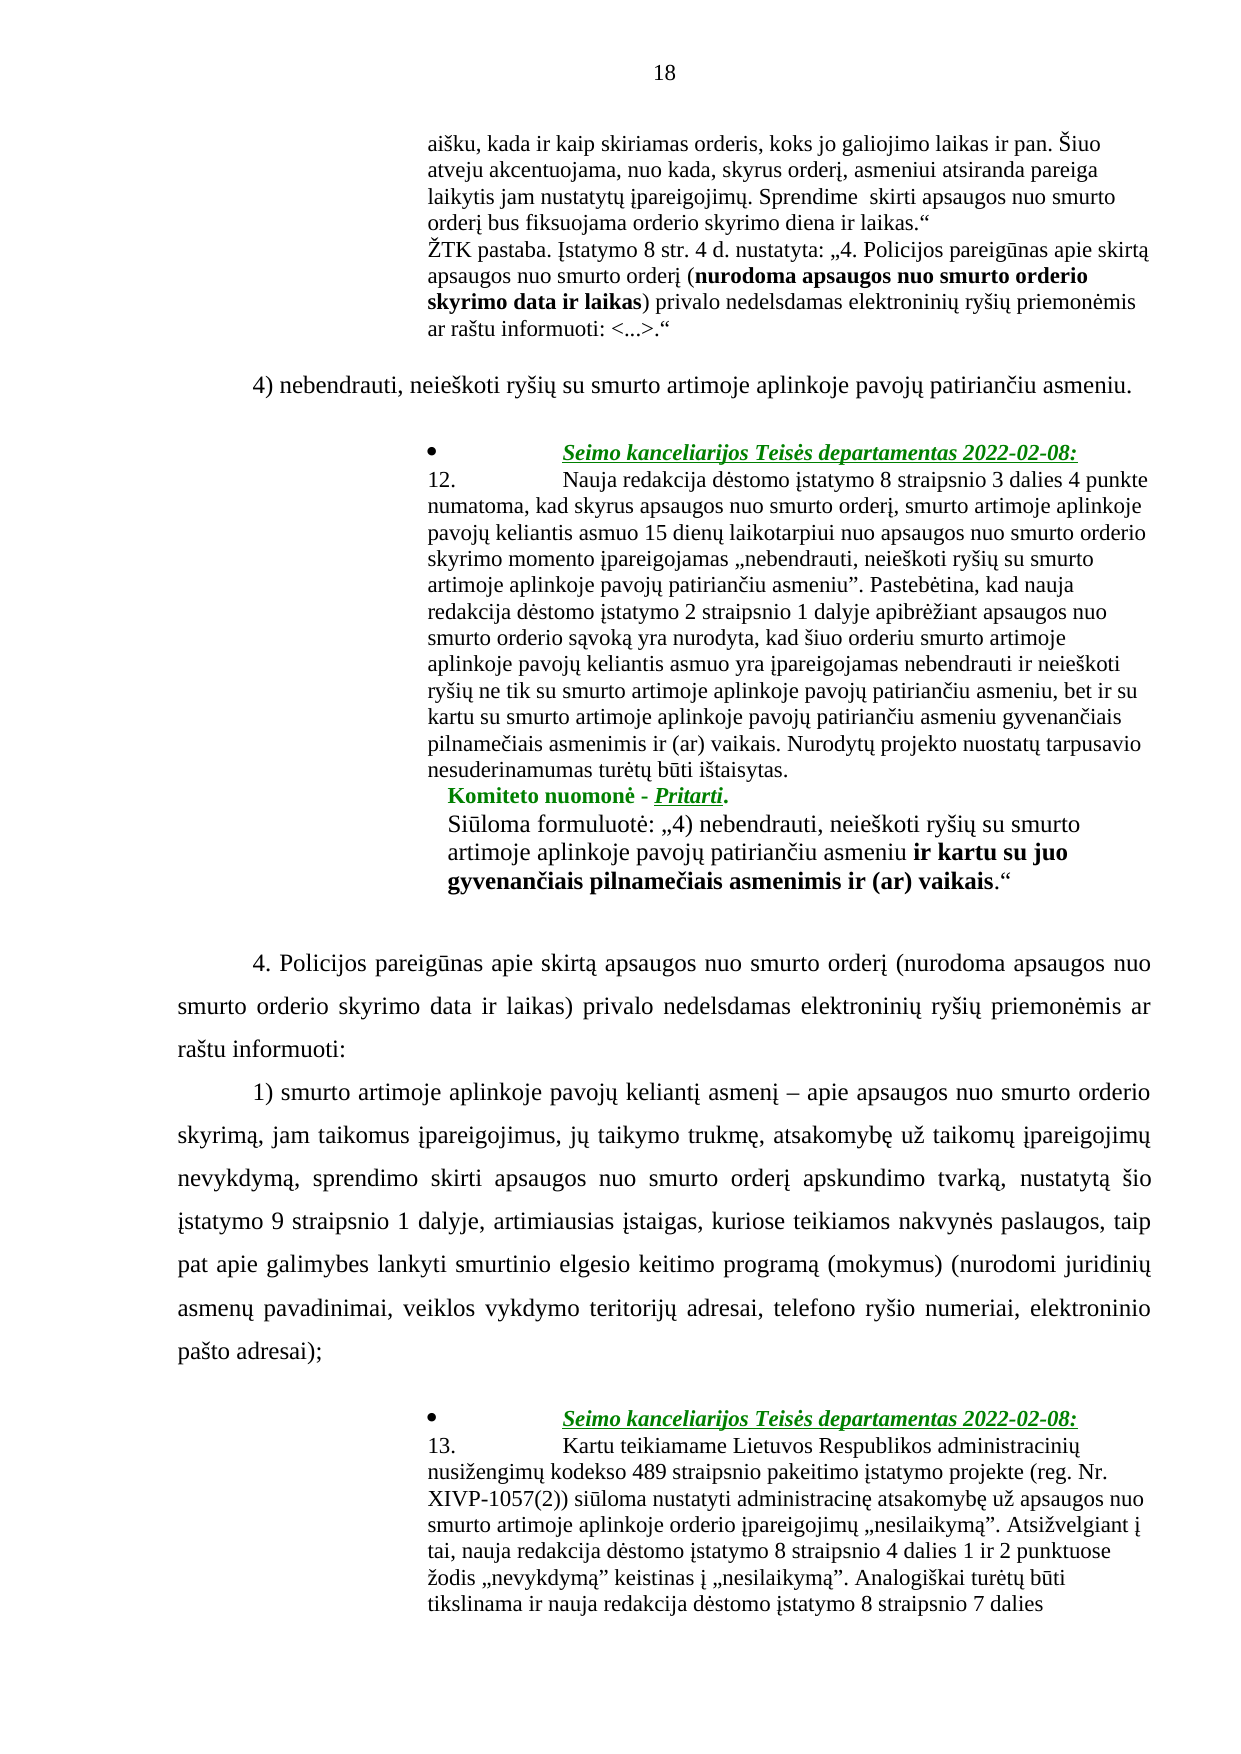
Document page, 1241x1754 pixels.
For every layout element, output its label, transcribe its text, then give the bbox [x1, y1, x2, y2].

text aišku, kada ir kaip skiriamas orderis, koks jo galiojimo laikas ir pan. Šiuo atveju akcentuojama, nuo kada, skyrus orderį, asmeniui atsiranda pareiga laikytis jam nustatytų įpareigojimų. Sprendime skirti apsaugos nuo smurto orderį bus fiksuojama orderio skyrimo diena ir laikas.“ [427, 130, 1152, 236]
text 13. Kartu teikiamame Lietuvos Respublikos administracinių nusižengimų kodekso 489 straipsnio pakeitimo įstatymo projekte (reg. Nr. XIVP-1057(2)) siūloma nustatyti administracinę atsakomybę už apsaugos nuo smurto artimoje aplinkoje orderio įpareigojimų „nesilaikymą”. Atsižvelgiant į tai, nauja redakcija dėstomo įstatymo 8 straipsnio 4 dalies 1 ir 2 punktuose žodis „nevykdymą” keistinas į „nesilaikymą”. Analogiškai turėtų būti tikslinama ir nauja redakcija dėstomo įstatymo 8 straipsnio 7 dalies [427, 1432, 1152, 1616]
text Siūloma formuluotė: „4) nebendrauti, neieškoti ryšių su smurto artimoje aplinkoje pavojų patiriančiu asmeniu ir kartu su juo gyvenančiais pilnamečiais asmenimis ir (ar) vaikais.“ [177, 809, 1152, 895]
list Seimo kanceliarijos Teisės departamentas 2022-02-08: [427, 1405, 1152, 1432]
text 4) nebendrauti, neieškoti ryšių su smurto artimoje aplinkoje pavojų patiriančiu asmeniu. [177, 370, 1152, 398]
text ŽTK pastaba. Įstatymo 8 str. 4 d. nustatyta: „4. Policijos pareigūnas apie skirtą apsaugos nuo smurto orderį (nurodoma apsaugos nuo smurto orderio skyrimo data ir laikas) privalo nedelsdamas elektroninių ryšių priemonėmis ar raštu informuoti: <...>.“ [427, 236, 1152, 341]
text 12. Nauja redakcija dėstomo įstatymo 8 straipsnio 3 dalies 4 punkte numatoma, kad skyrus apsaugos nuo smurto orderį, smurto artimoje aplinkoje pavojų keliantis asmuo 15 dienų laikotarpiui nuo apsaugos nuo smurto orderio skyrimo momento įpareigojamas „nebendrauti, neieškoti ryšių su smurto artimoje aplinkoje pavojų patiriančiu asmeniu”. Pastebėtina, kad nauja redakcija dėstomo įstatymo 2 straipsnio 1 dalyje apibrėžiant apsaugos nuo smurto orderio sąvoką yra nurodyta, kad šiuo orderiu smurto artimoje aplinkoje pavojų keliantis asmuo yra įpareigojamas nebendrauti ir neieškoti ryšių ne tik su smurto artimoje aplinkoje pavojų patiriančiu asmeniu, bet ir su kartu su smurto artimoje aplinkoje pavojų patiriančiu asmeniu gyvenančiais pilnamečiais asmenimis ir (ar) vaikais. Nurodytų projekto nuostatų tarpusavio nesuderinamumas turėtų būti ištaisytas. [427, 466, 1152, 782]
text Komiteto nuomonė - Pritarti. [177, 782, 1152, 809]
list Seimo kanceliarijos Teisės departamentas 2022-02-08: [427, 439, 1152, 466]
text 1) smurto artimoje aplinkoje pavojų keliantį asmenį – apie apsaugos nuo smurto orderio skyrimą, jam taikomus įpareigojimus, jų taikymo trukmę, atsakomybę už taikomų įpareigojimų nevykdymą, sprendimo skirti apsaugos nuo smurto orderį apskundimo tvarką, nustatytą šio įstatymo 9 straipsnio 1 dalyje, artimiausias įstaigas, kuriose teikiamos nakvynės paslaugos, taip pat apie galimybes lankyti smurtinio elgesio keitimo programą (mokymus) (nurodomi juridinių asmenų pavadinimai, veiklos vykdymo teritorijų adresai, telefono ryšio numeriai, elektroninio pašto adresai); [177, 1077, 1152, 1364]
text 4. Policijos pareigūnas apie skirtą apsaugos nuo smurto orderį (nurodoma apsaugos nuo smurto orderio skyrimo data ir laikas) privalo nedelsdamas elektroninių ryšių priemonėmis ar raštu informuoti: [177, 948, 1152, 1063]
